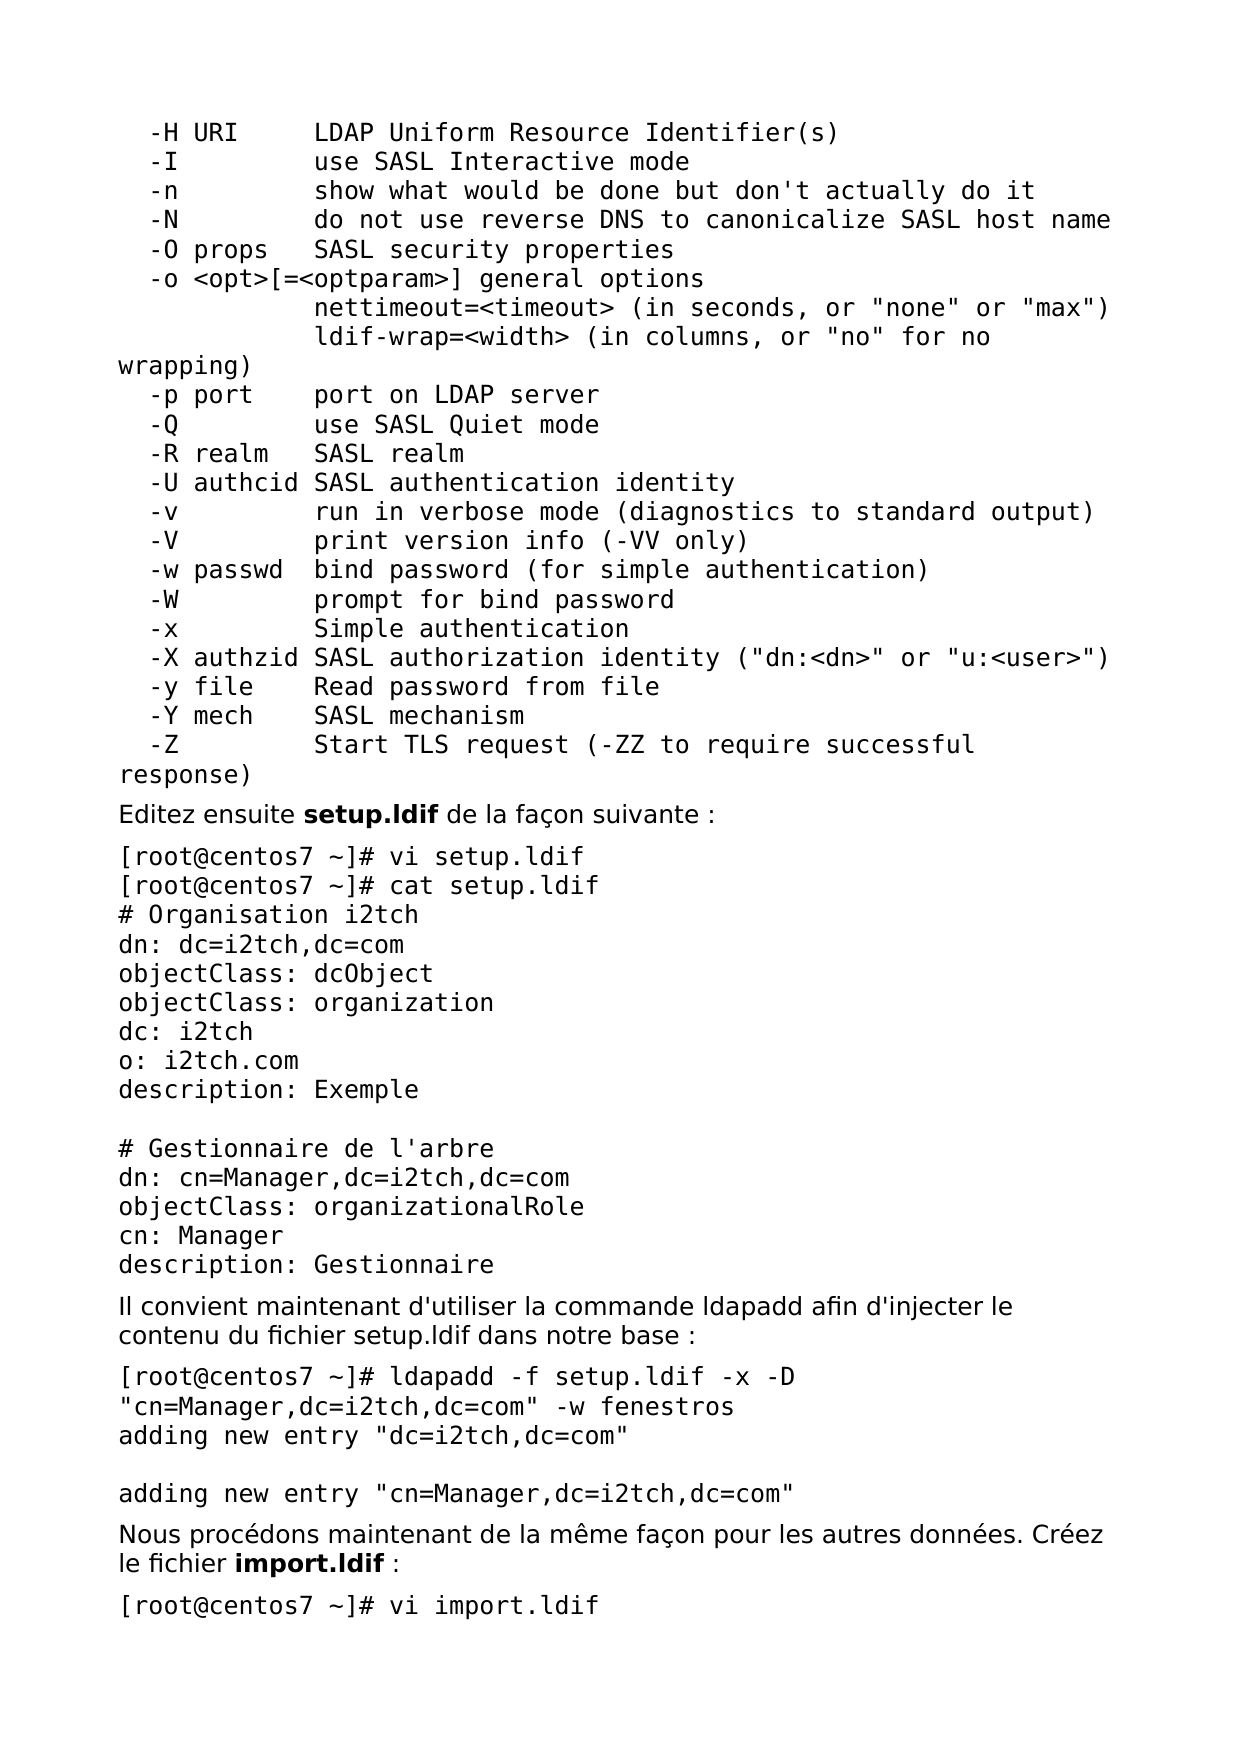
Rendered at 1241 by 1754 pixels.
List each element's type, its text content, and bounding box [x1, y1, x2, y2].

text [root@centos7 ~]# vi setup.ldif [root@centos7 ~]# cat setup.ldif # Organisation i2tch dn: dc=i2tch,dc=com objectClass: dcObject objectClass: organization dc: i2tch o: i2tch.com description: Exemple # Gestionnaire de l'arbre dn: cn=Manager,dc=i2tch,dc=com objectClass: organizationalRole cn: Manager description: Gestionnaire [118, 842, 1122, 1280]
text Il convient maintenant d'utiliser la commande ldapadd afin d'injecter le contenu du fichier setup.ldif dans notre base : [118, 1292, 1122, 1350]
text Editez ensuite setup.ldif de la façon suivante : [118, 801, 1122, 830]
text [root@centos7 ~]# vi import.ldif [118, 1591, 1122, 1620]
text [root@centos7 ~]# ldapadd -f setup.ldif -x -D "cn=Manager,dc=i2tch,dc=com" -w fenestros adding new entry "dc=i2tch,dc=com" adding new entry "cn=Manager,dc=i2tch,dc=com" [118, 1362, 1122, 1508]
text -H URI LDAP Uniform Resource Identifier(s) -I use SASL Interactive mode -n show what would be done but don't actually do it -N do not use reverse DNS to canonicalize SASL host name -O props SASL security properties -o <opt>[=<optparam>] general options nettimeout=<timeout> (in seconds, or "none" or "max") ldif-wrap=<width> (in columns, or "no" for no wrapping) -p port port on LDAP server -Q use SASL Quiet mode -R realm SASL realm -U authcid SASL authentication identity -v run in verbose mode (diagnostics to standard output) -V print version info (-VV only) -w passwd bind password (for simple authentication) -W prompt for bind password -x Simple authentication -X authzid SASL authorization identity ("dn:<dn>" or "u:<user>") -y file Read password from file -Y mech SASL mechanism -Z Start TLS request (-ZZ to require successful response) [118, 118, 1122, 789]
text Nous procédons maintenant de la même façon pour les autres données. Créez le fichier import.ldif : [118, 1520, 1122, 1578]
